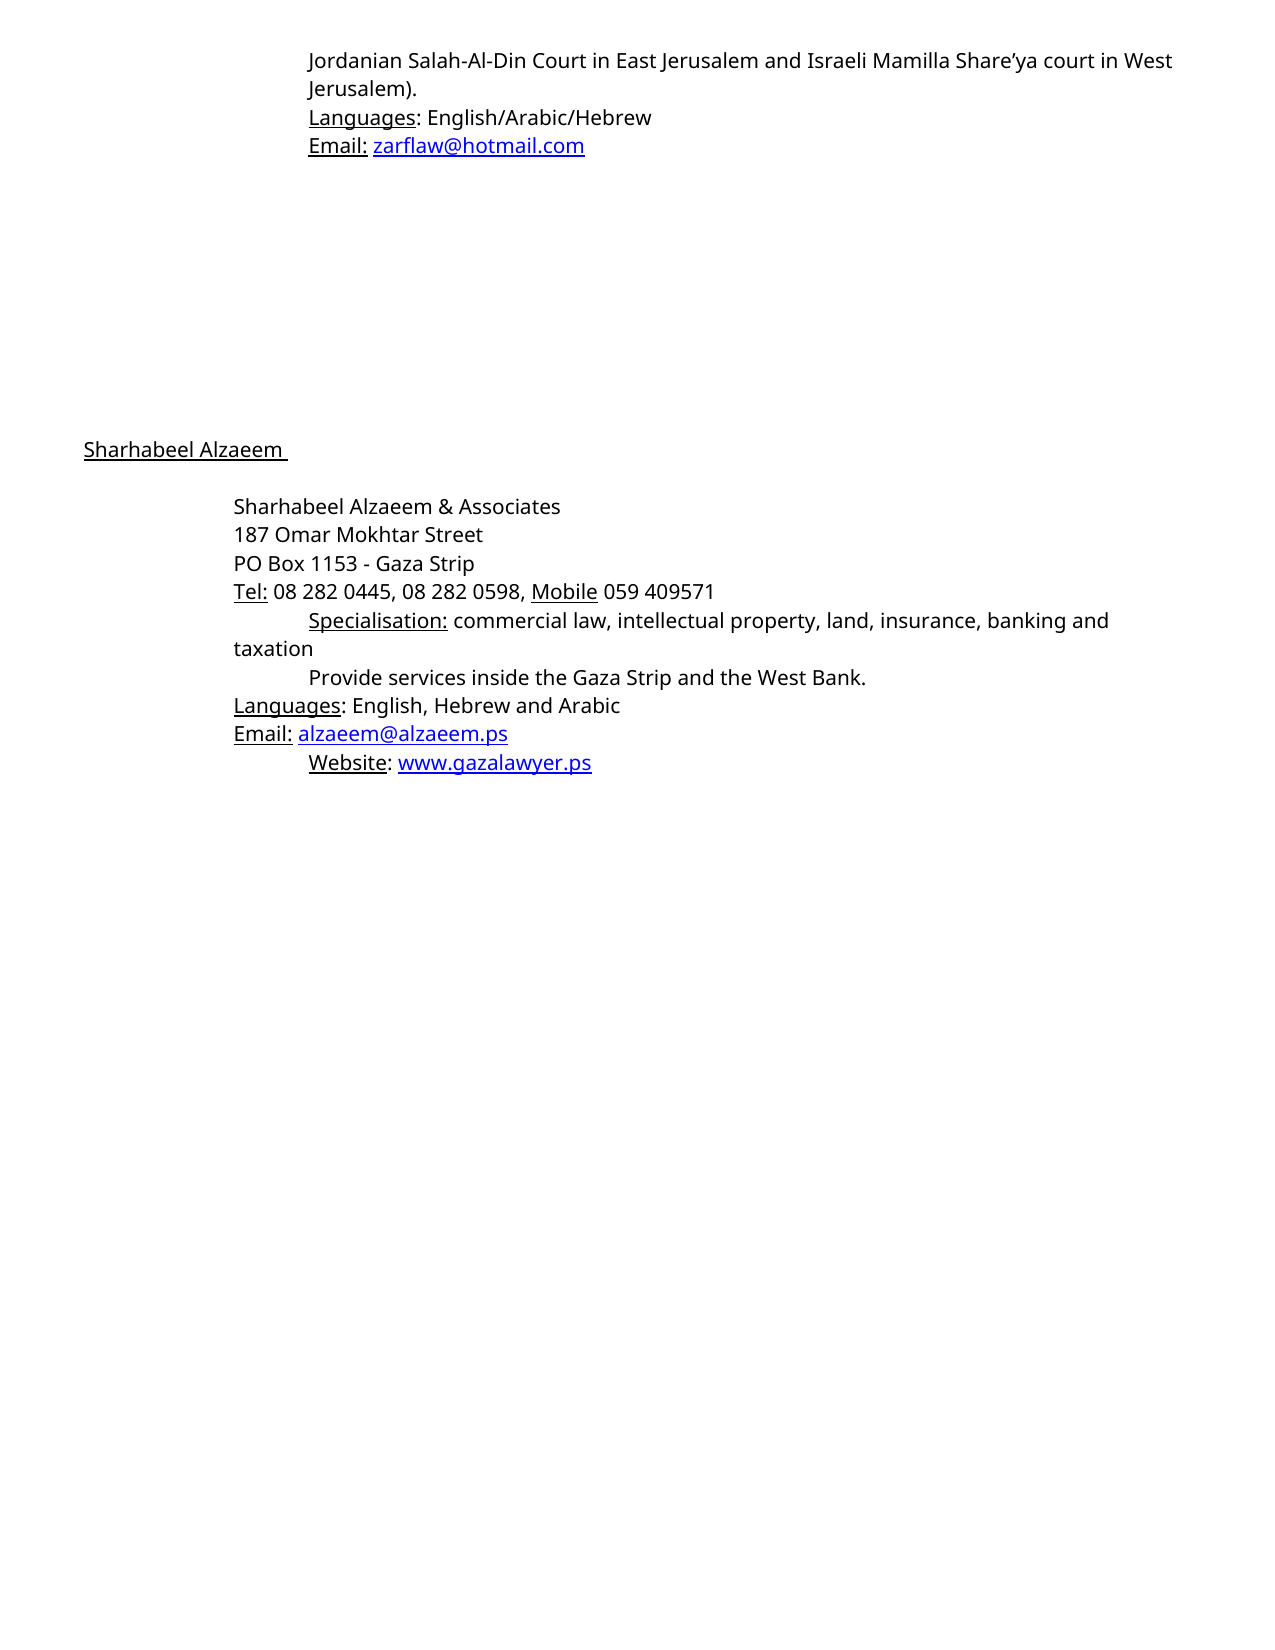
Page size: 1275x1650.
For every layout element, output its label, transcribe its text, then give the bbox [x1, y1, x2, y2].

text Languages: English, Hebrew and Arabic [83, 691, 1189, 719]
text Jordanian Salah-Al-Din Court in East Jerusalem and Israeli Mamilla Share’ya court in West Jerusalem). [308, 46, 1189, 103]
text Email: zarflaw@hotmail.com [308, 131, 1189, 159]
text Tel: 08 282 0445, 08 282 0598, Mobile 059 409571 [83, 577, 1189, 606]
text Specialisation: commercial law, intellectual property, land, insurance, banking and taxation [233, 606, 1189, 663]
text Sharhabeel Alzaeem & Associates [83, 492, 1189, 521]
text Email: alzaeem@alzaeem.ps [83, 719, 1189, 748]
text PO Box 1153 - Gaza Strip [83, 549, 1189, 577]
subtitle Sharhabeel Alzaeem [83, 435, 1189, 464]
text Website: www.gazalawyer.ps [233, 748, 1189, 776]
text Languages: English/Arabic/Hebrew [308, 103, 1189, 131]
text Provide services inside the Gaza Strip and the West Bank. [233, 663, 1189, 691]
text 187 Omar Mokhtar Street [83, 521, 1189, 549]
